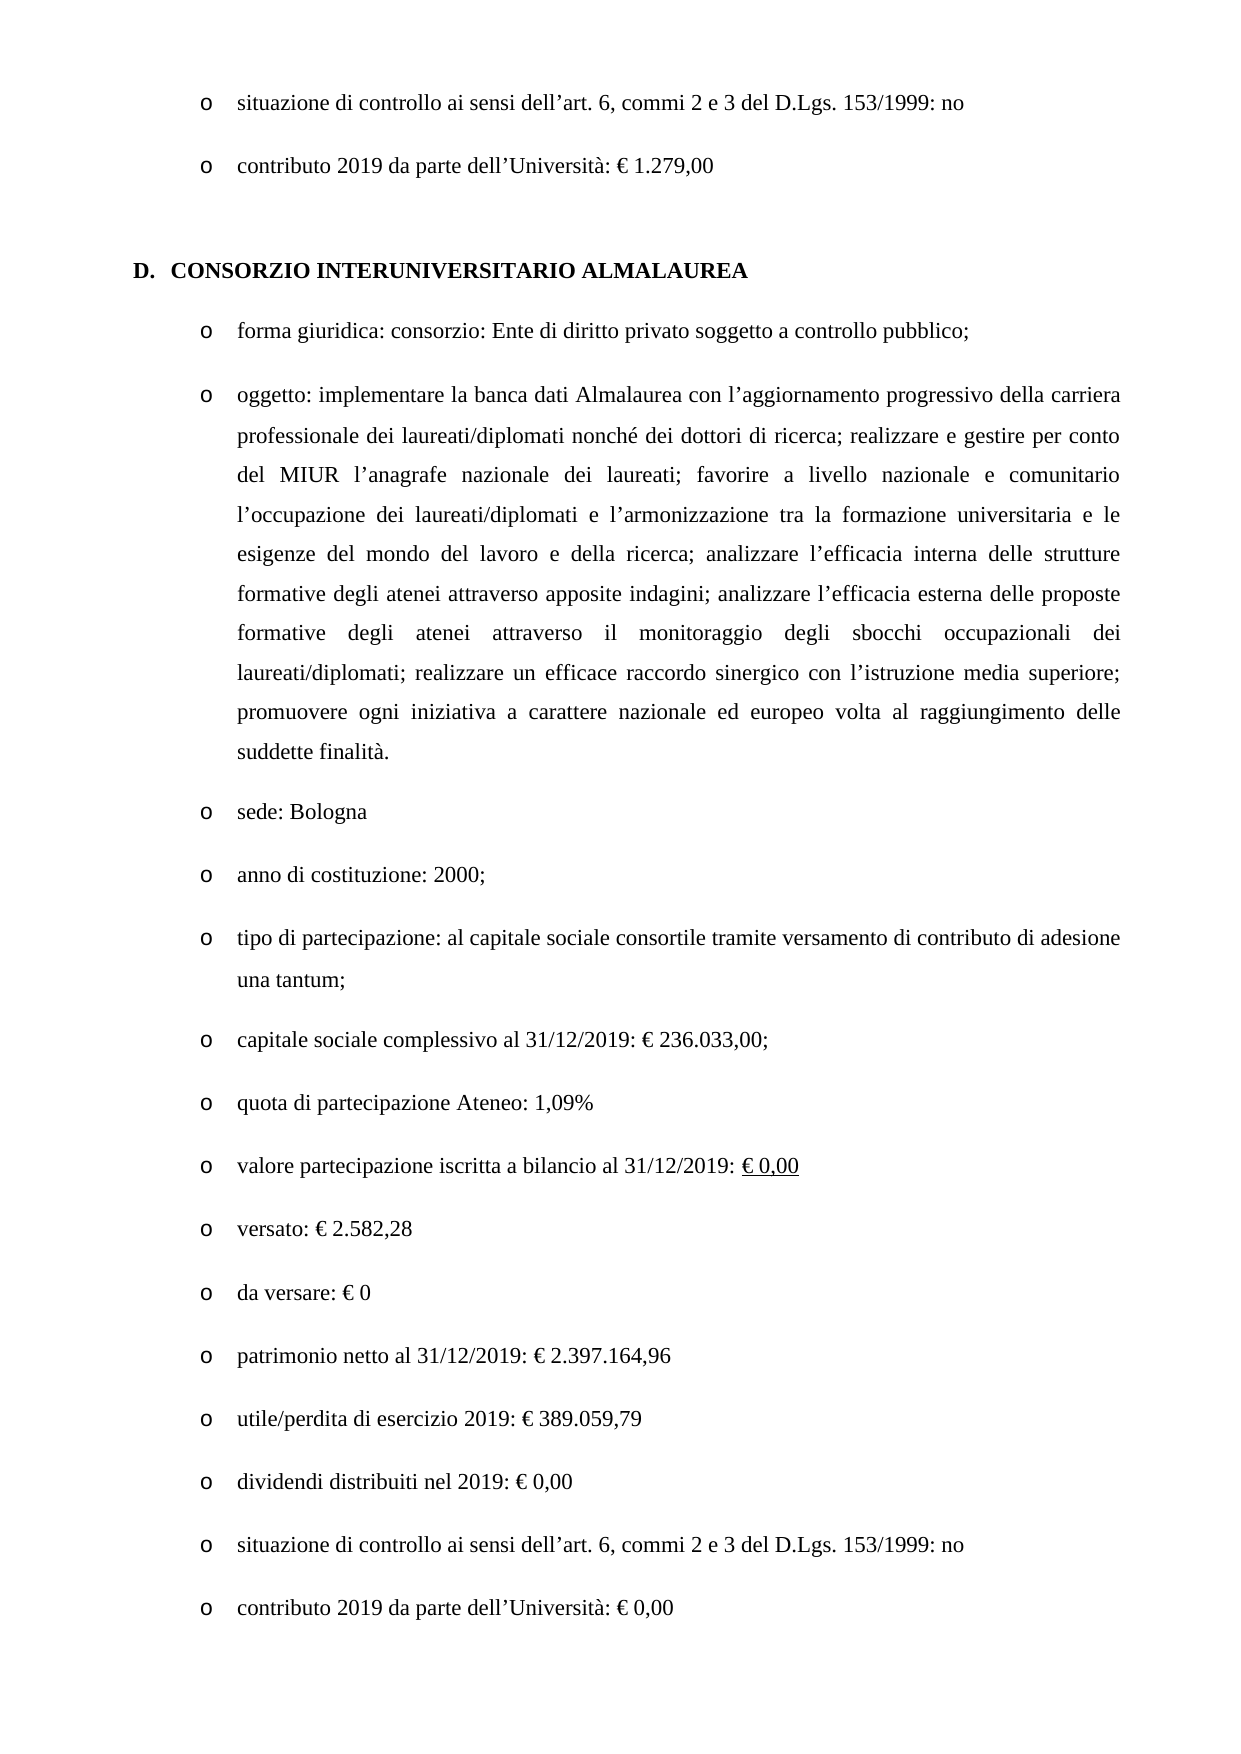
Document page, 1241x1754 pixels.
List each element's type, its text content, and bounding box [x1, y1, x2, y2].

list capitale sociale complessivo al 31/12/2019: € 236.033,00; [199, 1026, 1122, 1054]
list da versare: € 0 [199, 1279, 1122, 1307]
list versato: € 2.582,28 [199, 1216, 1122, 1244]
list valore partecipazione iscritta a bilancio al 31/12/2019: € 0,00 [199, 1152, 1122, 1181]
list forma giuridica: consorzio: Ente di diritto privato soggetto a controllo pubblico; [199, 318, 1122, 346]
list situazione di controllo ai sensi dell’art. 6, commi 2 e 3 del D.Lgs. 153/1999: no [199, 1531, 1122, 1559]
list tipo di partecipazione: al capitale sociale consortile tramite versamento di contributo di adesione una tantum; [199, 924, 1122, 992]
list contributo 2019 da parte dell’Università: € 0,00 [199, 1594, 1122, 1622]
list anno di costituzione: 2000; [199, 861, 1122, 889]
list contributo 2019 da parte dell’Università: € 1.279,00 [199, 152, 1122, 180]
list utile/perdita di esercizio 2019: € 389.059,79 [199, 1405, 1122, 1433]
list dividendi distribuiti nel 2019: € 0,00 [199, 1468, 1122, 1496]
list situazione di controllo ai sensi dell’art. 6, commi 2 e 3 del D.Lgs. 153/1999: no [199, 89, 1122, 117]
list quota di partecipazione Ateneo: 1,09% [199, 1089, 1122, 1117]
list patrimonio netto al 31/12/2019: € 2.397.164,96 [199, 1342, 1122, 1370]
list sede: Bologna [199, 798, 1122, 826]
list Consorzio Interuniversitario Almalaurea [133, 257, 1122, 284]
list oggetto: implementare la banca dati Almalaurea con l’aggiornamento progressivo della carriera professionale dei laureati/diplomati nonché dei dottori di ricerca; realizzare e gestire per conto del MIUR l’anagrafe nazionale dei laureati; favorire a livello nazionale e comunitario l’occupazione dei laureati/diplomati e l’armonizzazione tra la formazione universitaria e le esigenze del mondo del lavoro e della ricerca; analizzare l’efficacia interna delle strutture formative degli atenei attraverso apposite indagini; analizzare l’efficacia esterna delle proposte formative degli atenei attraverso il monitoraggio degli sbocchi occupazionali dei laureati/diplomati; realizzare un efficace raccordo sinergico con l’istruzione media superiore; promuovere ogni iniziativa a carattere nazionale ed europeo volta al raggiungimento delle suddette finalità. [199, 381, 1122, 764]
